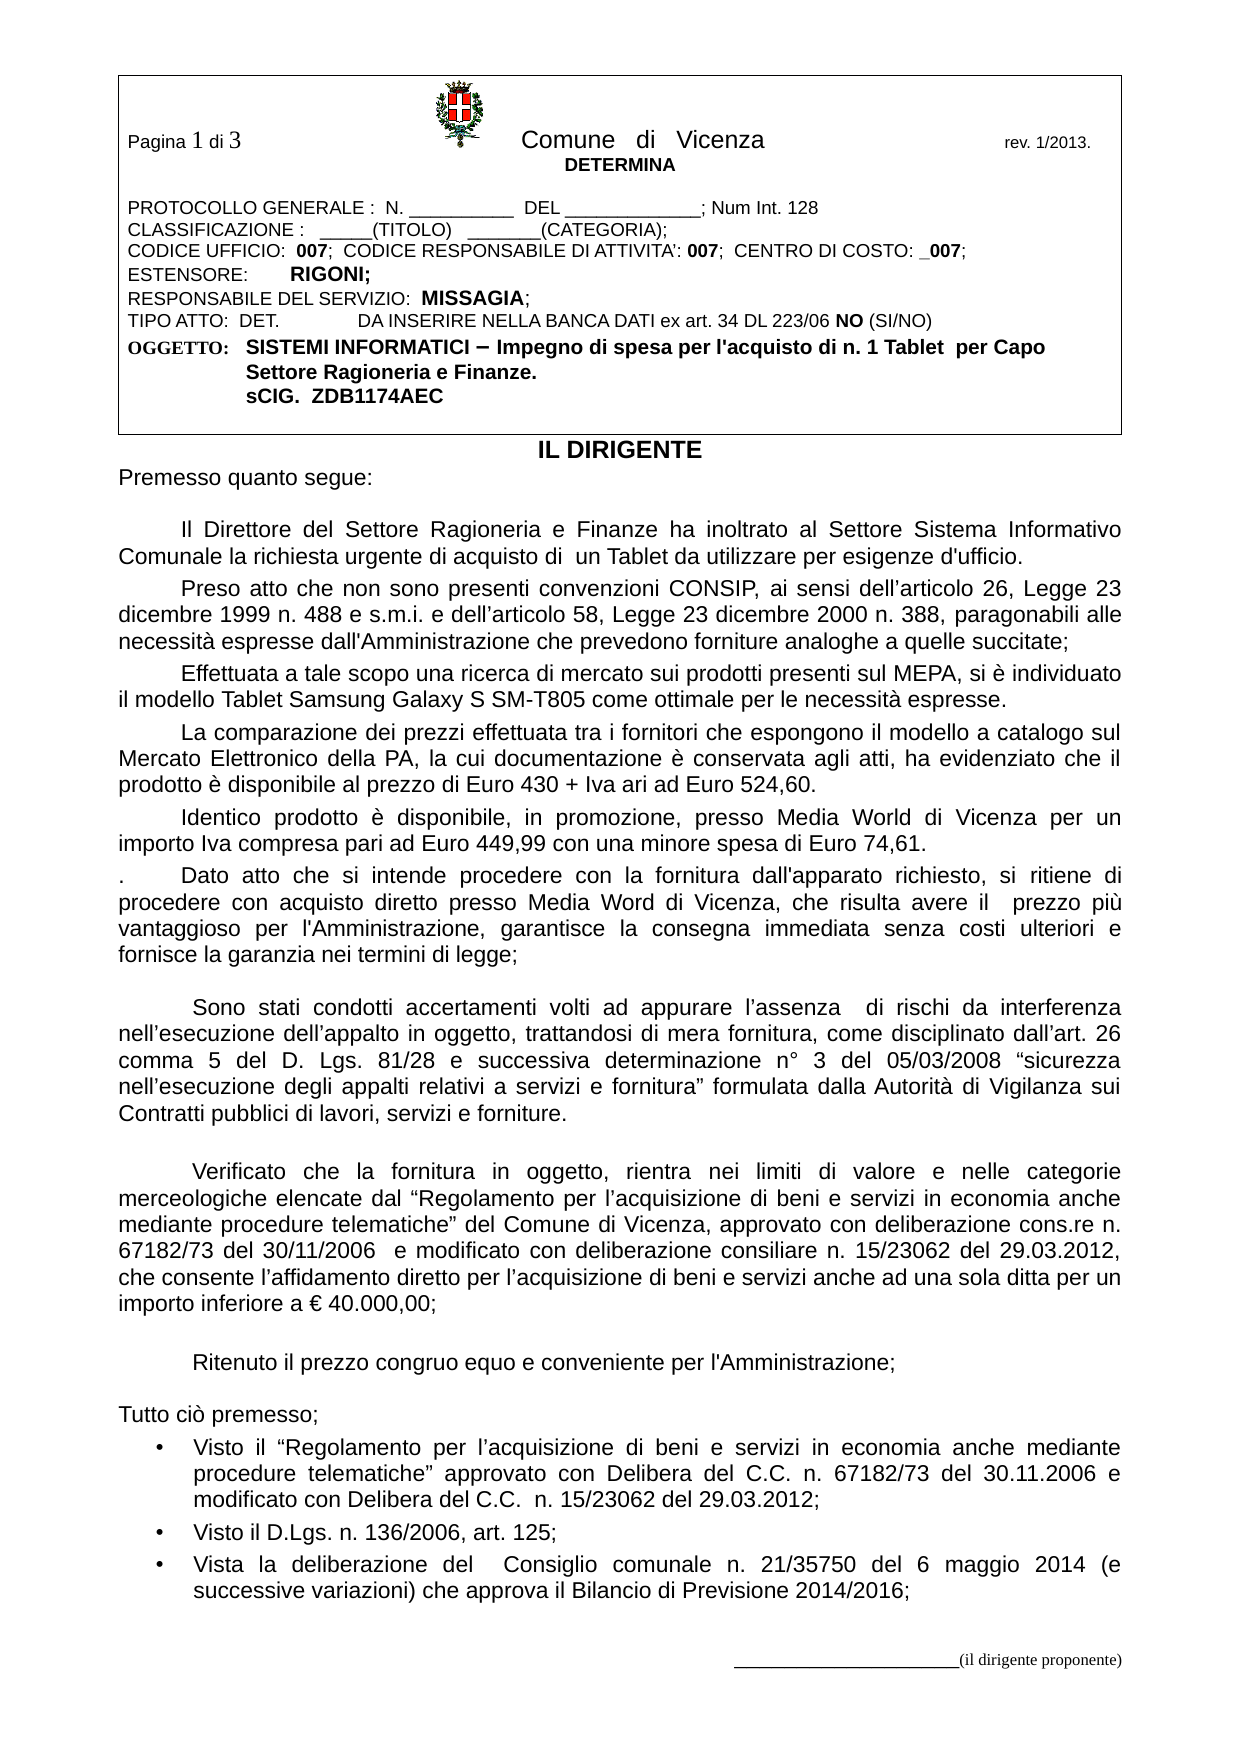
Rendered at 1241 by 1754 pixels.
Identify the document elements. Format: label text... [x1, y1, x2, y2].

text IL DIRIGENTE [118, 435, 1122, 464]
text Tutto ciò premesso; [118, 1401, 1122, 1428]
text Verificato che la fornitura in oggetto, rientra nei limiti di valore e nelle categorie merceologiche elencate dal “Regolamento per l’acquisizione di beni e servizi in economia anche mediante procedure telematiche” del Comune di Vicenza, approvato con deliberazione cons.re n. 67182/73 del 30/11/2006 e modificato con deliberazione consiliare n. 15/23062 del 29.03.2012, che consente l’affidamento diretto per l’acquisizione di beni e servizi anche ad una sola ditta per un importo inferiore a € 40.000,00; [118, 1158, 1122, 1316]
text Ritenuto il prezzo congruo equo e conveniente per l'Amministrazione; [118, 1348, 1122, 1375]
text Il Direttore del Settore Ragioneria e Finanze ha inoltrato al Settore Sistema Informativo Comunale la richiesta urgente di acquisto di un Tablet da utilizzare per esigenze d'ufficio. [118, 516, 1122, 569]
text . Dato atto che si intende procedere con la fornitura dall'apparato richiesto, si ritiene di procedere con acquisto diretto presso Media Word di Vicenza, che risulta avere il prezzo più vantaggioso per l'Amministrazione, garantisce la consegna immediata senza costi ulteriori e fornisce la garanzia nei termini di legge; [118, 862, 1122, 968]
text Effettuata a tale scopo una ricerca di mercato sui prodotti presenti sul MEPA, si è individuato il modello Tablet Samsung Galaxy S SM-T805 come ottimale per le necessità espresse. [118, 660, 1122, 713]
text Premesso quanto segue: [118, 464, 1122, 490]
picture [434, 78, 485, 149]
text La comparazione dei prezzi effettuata tra i fornitori che espongono il modello a catalogo sul Mercato Elettronico della PA, la cui documentazione è conservata agli atti, ha evidenziato che il prodotto è disponibile al prezzo di Euro 430 + Iva ari ad Euro 524,60. [118, 719, 1122, 798]
list Visto il “Regolamento per l’acquisizione di beni e servizi in economia anche mediante procedure telematiche” approvato con Delibera del C.C. n. 67182/73 del 30.11.2006 e modificato con Delibera del C.C. n. 15/23062 del 29.03.2012; [156, 1433, 1122, 1513]
text Identico prodotto è disponibile, in promozione, presso Media World di Vicenza per un importo Iva compresa pari ad Euro 449,99 con una minore spesa di Euro 74,61. [118, 804, 1122, 856]
text Sono stati condotti accertamenti volti ad appurare l’assenza di rischi da interferenza nell’esecuzione dell’appalto in oggetto, trattandosi di mera fornitura, come disciplinato dall’art. 26 comma 5 del D. Lgs. 81/28 e successiva determinazione n° 3 del 05/03/2008 “sicurezza nell’esecuzione degli appalti relativi a servizi e fornitura” formulata dalla Autorità di Vigilanza sui Contratti pubblici di lavori, servizi e forniture. [118, 994, 1122, 1126]
text Preso atto che non sono presenti convenzioni CONSIP, ai sensi dell’articolo 26, Legge 23 dicembre 1999 n. 488 e s.m.i. e dell’articolo 58, Legge 23 dicembre 2000 n. 388, paragonabili alle necessità espresse dall'Amministrazione che prevedono forniture analoghe a quelle succitate; [118, 575, 1122, 654]
list Visto il D.Lgs. n. 136/2006, art. 125; [156, 1518, 1122, 1545]
list Vista la deliberazione del Consiglio comunale n. 21/35750 del 6 maggio 2014 (e successive variazioni) che approva il Bilancio di Previsione 2014/2016; [156, 1551, 1122, 1603]
